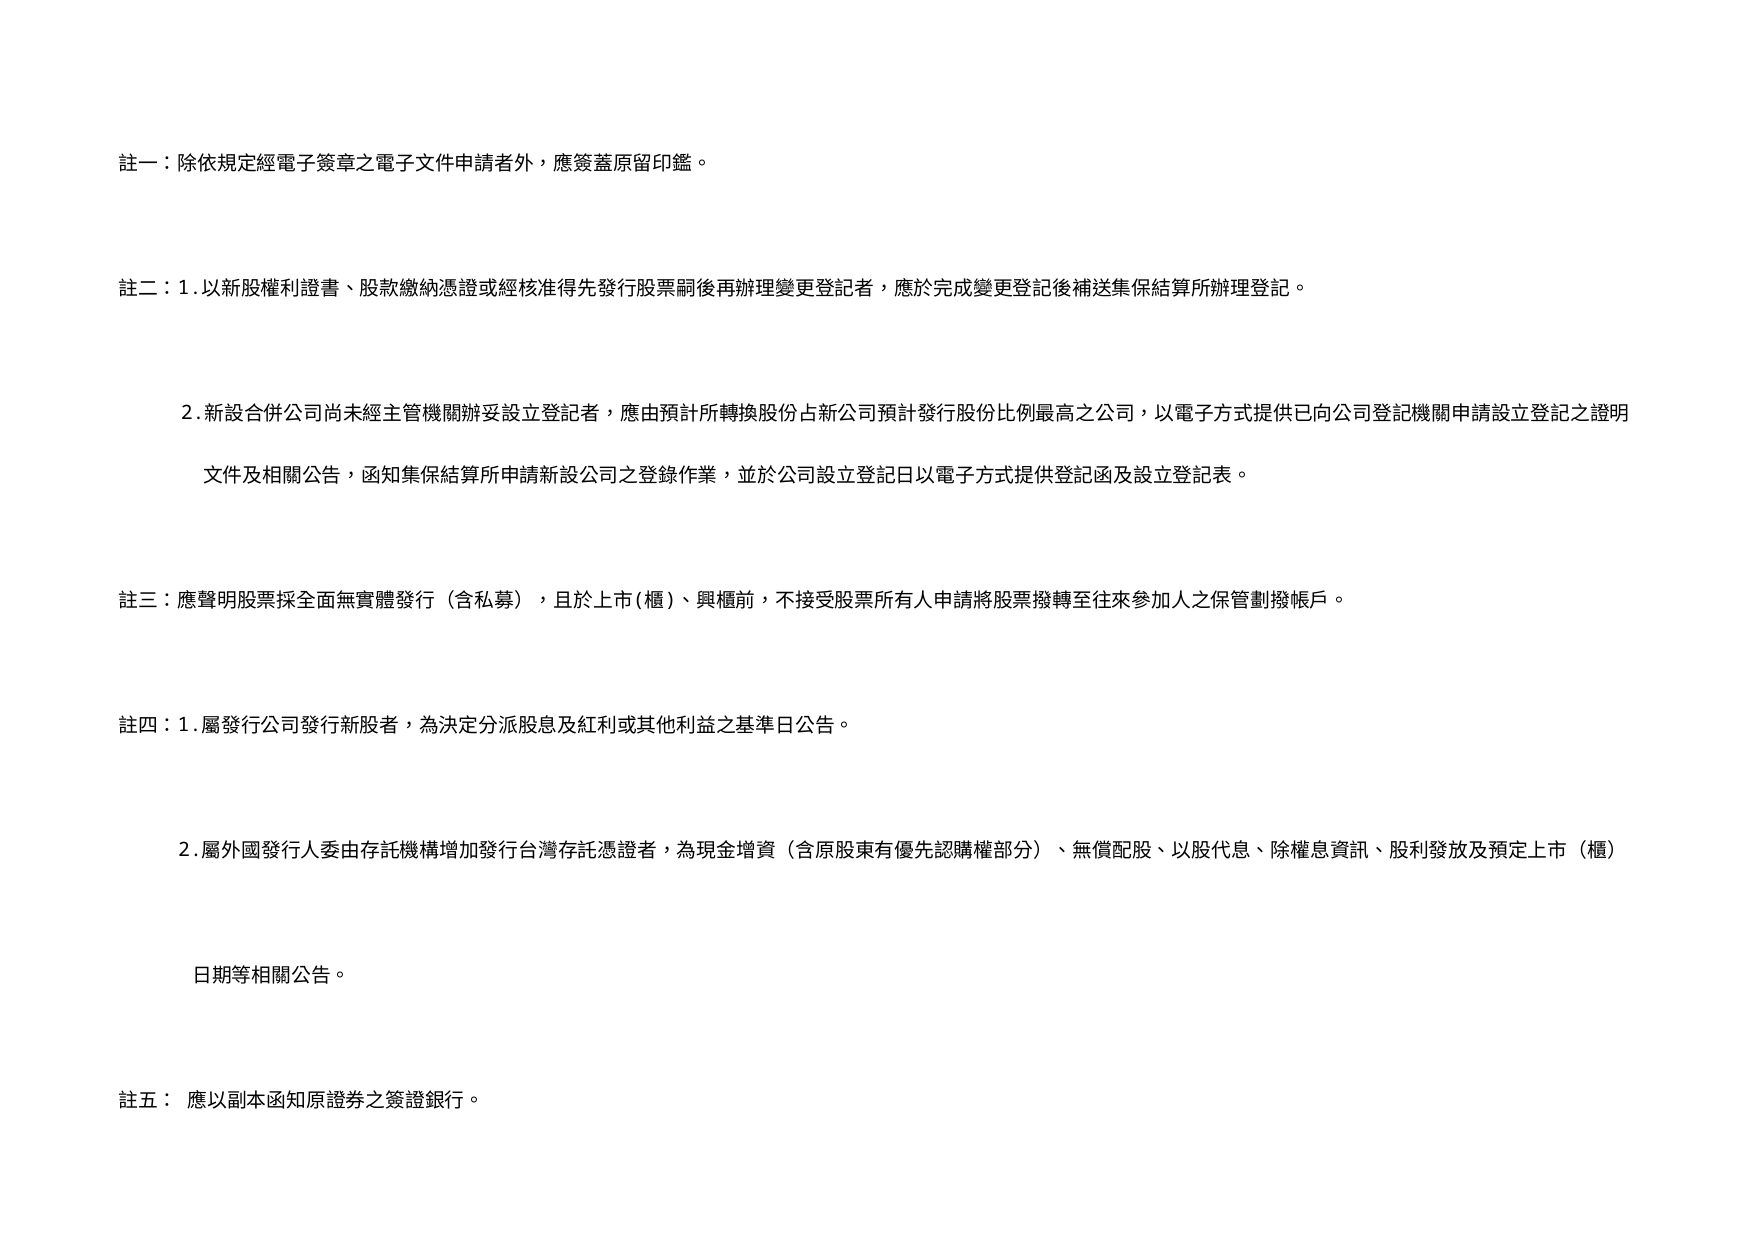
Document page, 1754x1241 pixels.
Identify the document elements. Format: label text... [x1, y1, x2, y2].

text 註五： 應以副本函知原證券之簽證銀行。 [118, 1058, 1636, 1120]
text 註一：除依規定經電子簽章之電子文件申請者外，應簽蓋原留印鑑。 [118, 120, 1636, 183]
text 日期等相關公告。 [192, 933, 1636, 995]
text 2.新設合併公司尚未經主管機關辦妥設立登記者，應由預計所轉換股份占新公司預計發行股份比例最高之公司，以電子方式提供已向公司登記機關申請設立登記之證明文件及相關公告，函知集保結算所申請新設公司之登錄作業，並於公司設立登記日以電子方式提供登記函及設立登記表。 [181, 370, 1636, 495]
text 2.屬外國發行人委由存託機構增加發行台灣存託憑證者，為現金增資（含原股東有優先認購權部分）、無償配股、以股代息、除權息資訊、股利發放及預定上市（櫃） [178, 808, 1636, 870]
text 註二：1.以新股權利證書、股款繳納憑證或經核准得先發行股票嗣後再辦理變更登記者，應於完成變更登記後補送集保結算所辦理登記。 [118, 245, 1636, 308]
text 註四：1.屬發行公司發行新股者，為決定分派股息及紅利或其他利益之基準日公告。 [118, 683, 1636, 745]
text 註三：應聲明股票採全面無實體發行（含私募），且於上市(櫃)、興櫃前，不接受股票所有人申請將股票撥轉至往來參加人之保管劃撥帳戶。 [118, 558, 1636, 620]
